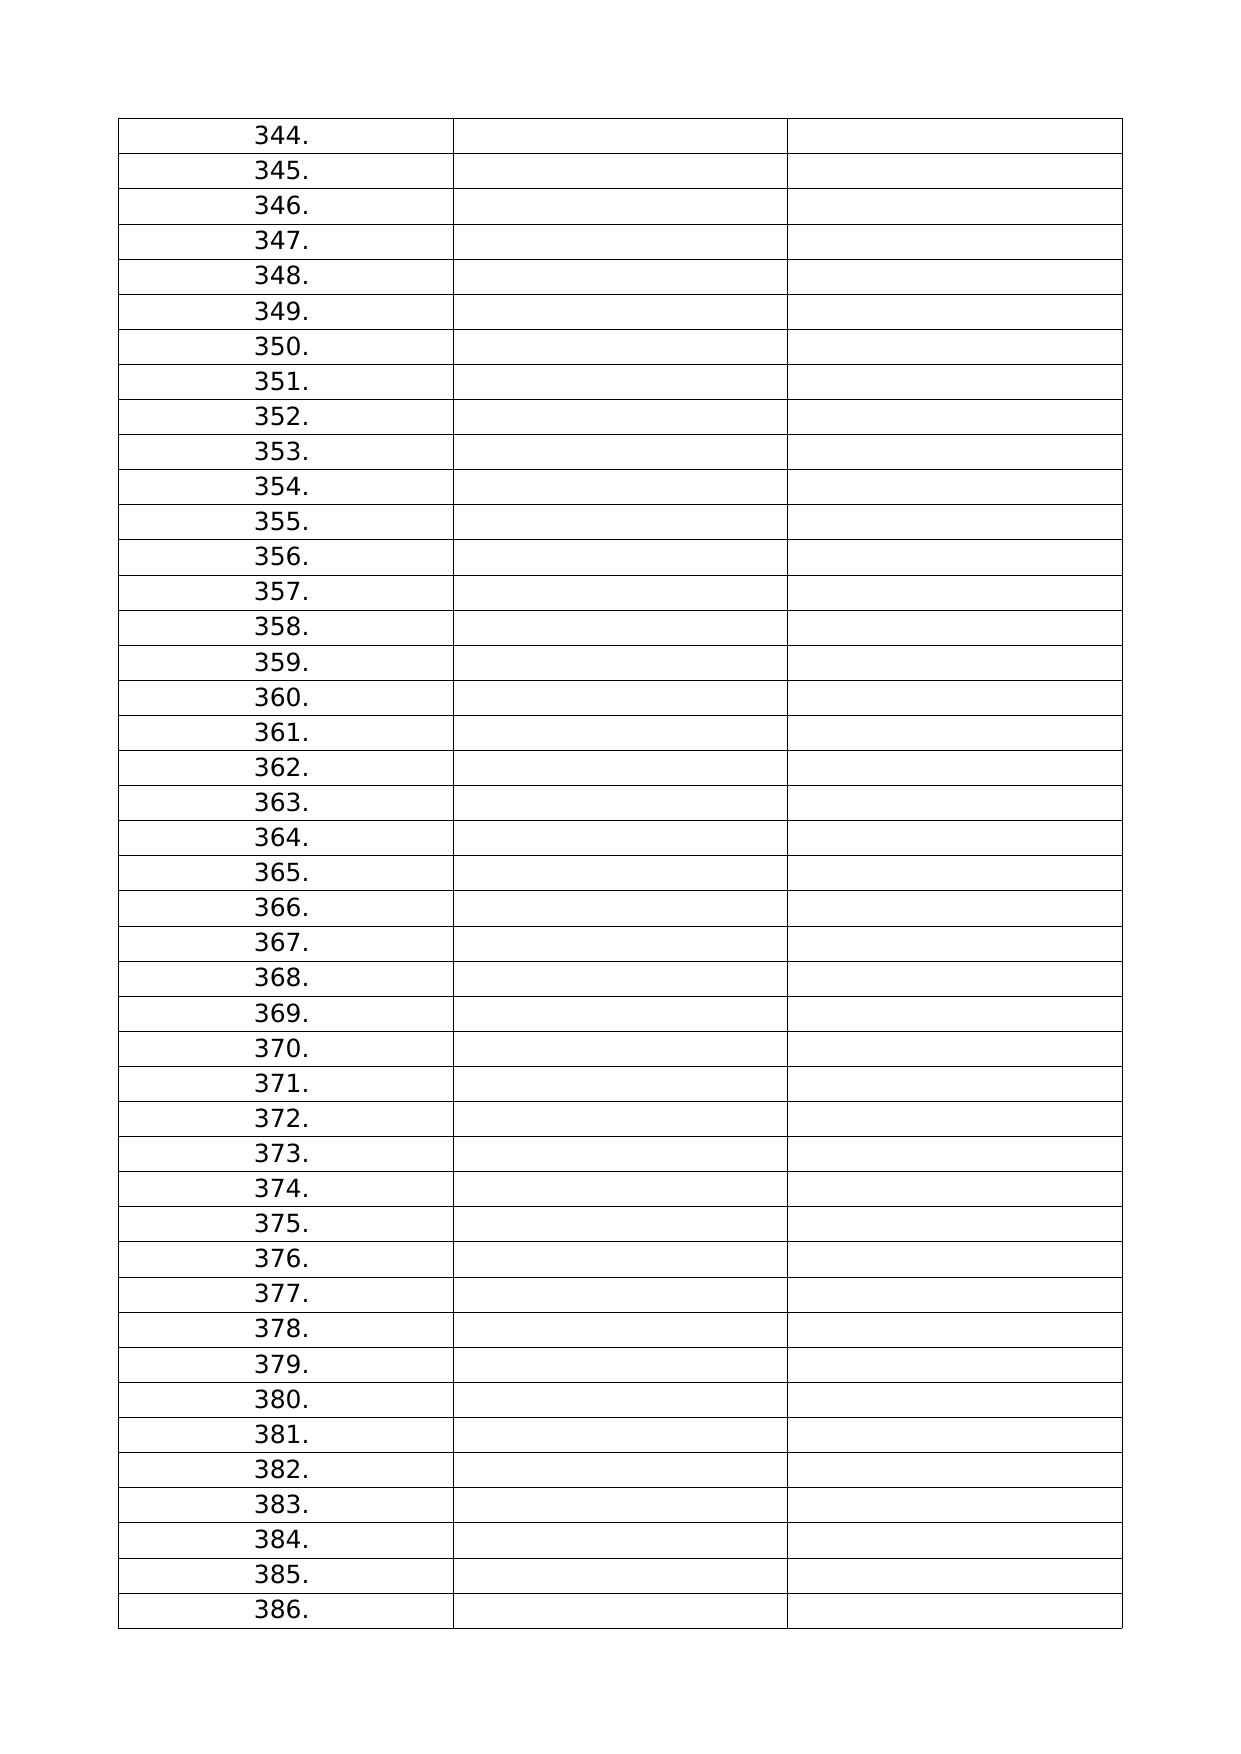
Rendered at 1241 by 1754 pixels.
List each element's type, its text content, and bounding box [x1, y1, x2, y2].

table_cell [788, 1418, 1122, 1452]
table_cell 358. [119, 611, 453, 645]
table_cell 371. [119, 1067, 453, 1101]
table_cell [454, 1594, 787, 1628]
table_cell [454, 330, 787, 364]
table_cell [454, 646, 787, 680]
table_cell [788, 470, 1122, 504]
table_cell 374. [119, 1172, 453, 1206]
table_cell [454, 1032, 787, 1066]
table_cell 378. [119, 1313, 453, 1347]
table_cell [454, 119, 787, 153]
table_cell [454, 1453, 787, 1487]
table_cell [788, 576, 1122, 609]
table_cell 384. [119, 1523, 453, 1557]
table_cell [788, 611, 1122, 645]
table_cell [454, 751, 787, 785]
table_cell 349. [119, 295, 453, 329]
table_cell [788, 119, 1122, 153]
table_cell [788, 786, 1122, 820]
table_cell 373. [119, 1137, 453, 1171]
table_cell [788, 1242, 1122, 1277]
table_cell [454, 962, 787, 996]
table_cell [454, 1242, 787, 1277]
table_cell [788, 330, 1122, 364]
table_cell [788, 1067, 1122, 1101]
table_cell [788, 646, 1122, 680]
table_cell [788, 821, 1122, 855]
table_cell [454, 1348, 787, 1382]
table_cell 381. [119, 1418, 453, 1452]
table_cell 344. [119, 119, 453, 153]
table_cell 355. [119, 505, 453, 539]
table_cell [788, 1383, 1122, 1417]
table_cell [788, 540, 1122, 574]
table_cell [454, 856, 787, 890]
table_cell 375. [119, 1207, 453, 1241]
table_cell [454, 540, 787, 574]
table_cell 363. [119, 786, 453, 820]
table_cell [454, 154, 787, 188]
table_cell 365. [119, 856, 453, 890]
table_cell 351. [119, 365, 453, 399]
table_cell [788, 681, 1122, 715]
table_cell 369. [119, 997, 453, 1031]
table_cell [788, 435, 1122, 469]
table_cell [788, 1172, 1122, 1206]
table_cell [454, 716, 787, 750]
table_cell [454, 786, 787, 820]
table_cell [454, 611, 787, 645]
table_cell 354. [119, 470, 453, 504]
table_cell 370. [119, 1032, 453, 1066]
table_cell [788, 1137, 1122, 1171]
table_cell 360. [119, 681, 453, 715]
table_cell 348. [119, 260, 453, 294]
table_cell [788, 1102, 1122, 1136]
table_cell [788, 1594, 1122, 1628]
table_cell [788, 1032, 1122, 1066]
table_cell [454, 189, 787, 223]
table_cell 350. [119, 330, 453, 364]
table_cell 368. [119, 962, 453, 996]
table_cell [454, 470, 787, 504]
table_cell [454, 1523, 787, 1557]
table_cell [454, 400, 787, 434]
table_cell 385. [119, 1559, 453, 1592]
table_cell [788, 1453, 1122, 1487]
table_cell [788, 1488, 1122, 1522]
table_cell [454, 1278, 787, 1312]
table_cell 376. [119, 1242, 453, 1277]
table_cell 367. [119, 927, 453, 961]
table_cell [788, 154, 1122, 188]
table_cell [788, 1559, 1122, 1592]
table_cell [454, 891, 787, 926]
table_cell [454, 365, 787, 399]
table_cell [788, 225, 1122, 258]
table_cell [788, 400, 1122, 434]
table_cell [454, 681, 787, 715]
table_cell 382. [119, 1453, 453, 1487]
table_cell [788, 1278, 1122, 1312]
table_cell [454, 1313, 787, 1347]
table_cell [454, 505, 787, 539]
table_cell 372. [119, 1102, 453, 1136]
table_cell 377. [119, 1278, 453, 1312]
table_cell [454, 1418, 787, 1452]
table_cell [454, 1207, 787, 1241]
table_cell 380. [119, 1383, 453, 1417]
table_cell [454, 576, 787, 609]
table_cell [454, 295, 787, 329]
table_cell 357. [119, 576, 453, 609]
table_cell [454, 1383, 787, 1417]
table_cell [788, 997, 1122, 1031]
table_cell [788, 927, 1122, 961]
table_cell 353. [119, 435, 453, 469]
table_cell 379. [119, 1348, 453, 1382]
table_cell [788, 1523, 1122, 1557]
table_cell [788, 751, 1122, 785]
table_cell 356. [119, 540, 453, 574]
table_cell [454, 1488, 787, 1522]
table_cell [788, 365, 1122, 399]
table_cell [454, 1137, 787, 1171]
table_cell [454, 927, 787, 961]
table_cell [454, 1067, 787, 1101]
table_cell 346. [119, 189, 453, 223]
table_cell 362. [119, 751, 453, 785]
table_cell [454, 997, 787, 1031]
table_cell 352. [119, 400, 453, 434]
table_cell [788, 1348, 1122, 1382]
table_cell [454, 1102, 787, 1136]
table_cell 345. [119, 154, 453, 188]
table_cell [454, 1559, 787, 1592]
table_cell [788, 260, 1122, 294]
table_cell 364. [119, 821, 453, 855]
table_cell [454, 435, 787, 469]
table_cell 383. [119, 1488, 453, 1522]
table_cell [454, 260, 787, 294]
table_cell 386. [119, 1594, 453, 1628]
table_cell [788, 189, 1122, 223]
table_cell [788, 505, 1122, 539]
table_cell [788, 891, 1122, 926]
table_cell [454, 225, 787, 258]
table_cell 347. [119, 225, 453, 258]
table_cell 361. [119, 716, 453, 750]
table_cell 359. [119, 646, 453, 680]
table_cell [788, 716, 1122, 750]
table_cell [788, 295, 1122, 329]
table_cell 366. [119, 891, 453, 926]
table_cell [788, 1313, 1122, 1347]
table_cell [788, 856, 1122, 890]
table_cell [788, 962, 1122, 996]
table_cell [454, 821, 787, 855]
table_cell [454, 1172, 787, 1206]
table_cell [788, 1207, 1122, 1241]
